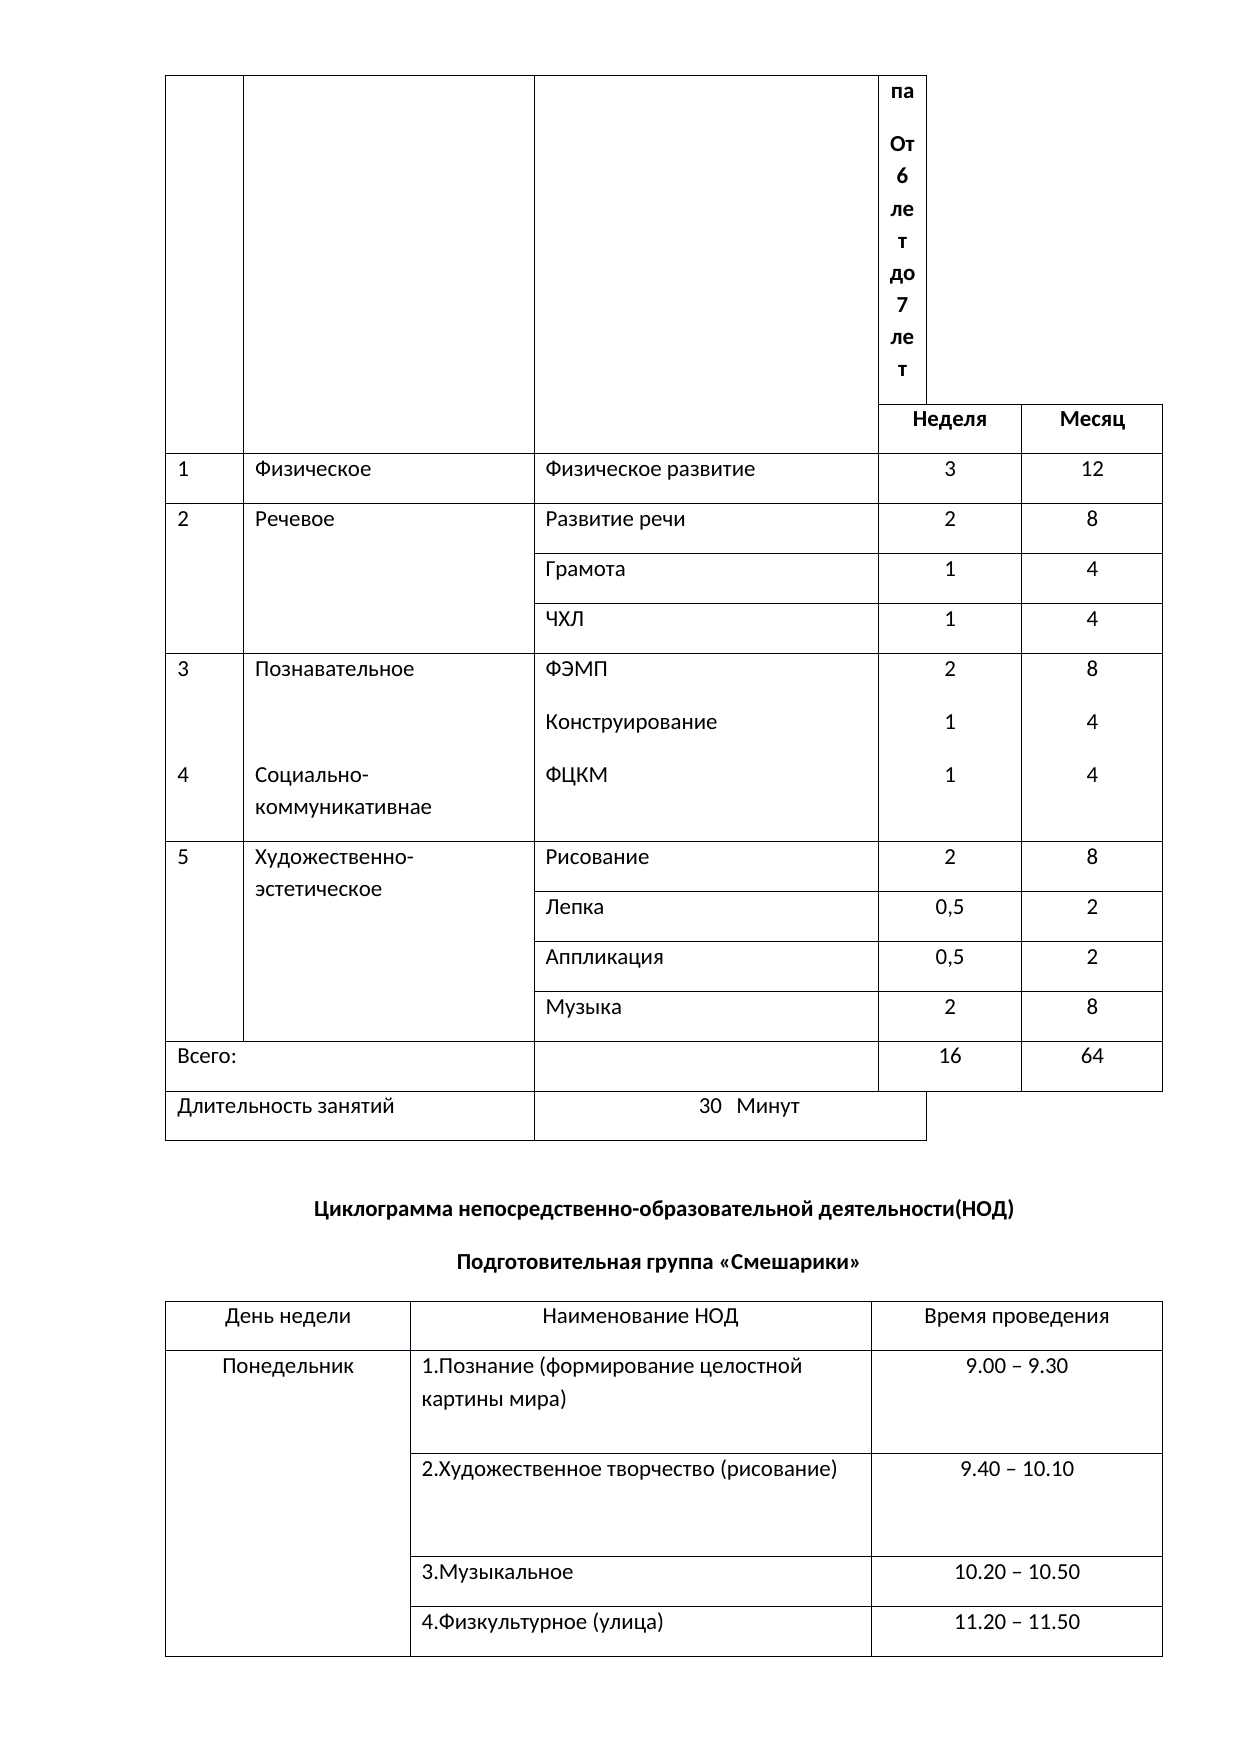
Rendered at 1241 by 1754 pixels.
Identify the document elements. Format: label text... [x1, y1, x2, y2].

table_cell 2 [166, 504, 243, 653]
table_cell Речевое [244, 504, 534, 653]
table_cell Физическое [244, 454, 534, 503]
table_cell 2 [1022, 892, 1162, 941]
table_cell [535, 1042, 878, 1091]
table_header [166, 76, 243, 453]
table_cell Понедельник [166, 1351, 410, 1656]
table_cell Грамота [535, 554, 878, 603]
table_cell 9.00 – 9.30 [872, 1351, 1162, 1453]
table_cell 1 [879, 554, 1021, 603]
table_cell 64 [1022, 1042, 1162, 1091]
table_cell 2 [879, 842, 1021, 891]
table_header День недели [166, 1302, 410, 1350]
table_cell 8 [1022, 842, 1162, 891]
table_cell 2 [1022, 942, 1162, 991]
table_cell 1 [166, 454, 243, 503]
table_cell Физическое развитие [535, 454, 878, 503]
table_cell 8 4 4 [1022, 654, 1162, 841]
table_cell ФЭМП Конструирование ФЦКМ [535, 654, 878, 841]
table_cell 5 [166, 842, 243, 1041]
table_header Время проведения [872, 1302, 1162, 1350]
table_cell ЧХЛ [535, 604, 878, 653]
table_cell Лепка [535, 892, 878, 941]
table_cell Неделя [879, 405, 1021, 453]
table_cell 2.Художественное творчество (рисование) [411, 1454, 871, 1556]
table_cell 4 [1022, 554, 1162, 603]
table_header Наименование НОД [411, 1302, 871, 1350]
table_cell 12 [1022, 454, 1162, 503]
table_cell 4.Физкультурное (улица) [411, 1607, 871, 1656]
table_cell 3 4 [166, 654, 243, 841]
table_cell Всего: [166, 1042, 534, 1091]
table_cell 2 [879, 992, 1021, 1041]
table_header [244, 76, 534, 453]
text Циклограмма непосредственно-образовательной деятельности(НОД) [177, 1194, 1152, 1222]
table_cell 10.20 – 10.50 [872, 1557, 1162, 1606]
table_cell 0,5 [879, 892, 1021, 941]
table_cell 8 [1022, 992, 1162, 1041]
table_cell 2 [879, 504, 1021, 553]
text Подготовительная группа «Смешарики» [177, 1247, 1152, 1276]
table_cell 8 [1022, 504, 1162, 553]
table_cell 11.20 – 11.50 [872, 1607, 1162, 1656]
table_cell Художественно-эстетическое [244, 842, 534, 1041]
table_cell 4 [1022, 604, 1162, 653]
table_cell 3 [879, 454, 1021, 503]
table_cell 1 [879, 604, 1021, 653]
table_header па От 6 лет до 7 лет [879, 76, 926, 403]
table_cell 1.Познание (формирование целостной картины мира) [411, 1351, 871, 1453]
table_cell Развитие речи [535, 504, 878, 553]
table_cell Музыка [535, 992, 878, 1041]
table_cell Рисование [535, 842, 878, 891]
table_cell 16 [879, 1042, 1021, 1091]
table_cell Познавательное Социально-коммуникативнае [244, 654, 534, 841]
table_cell Минут [535, 1092, 926, 1140]
table_cell 3.Музыкальное [411, 1557, 871, 1606]
table_header [535, 76, 878, 453]
table_cell 2 1 1 [879, 654, 1021, 841]
table_cell Длительность занятий [166, 1092, 534, 1140]
table_cell 0,5 [879, 942, 1021, 991]
table_cell Месяц [1022, 405, 1162, 453]
table_cell Аппликация [535, 942, 878, 991]
table_cell 9.40 – 10.10 [872, 1454, 1162, 1556]
